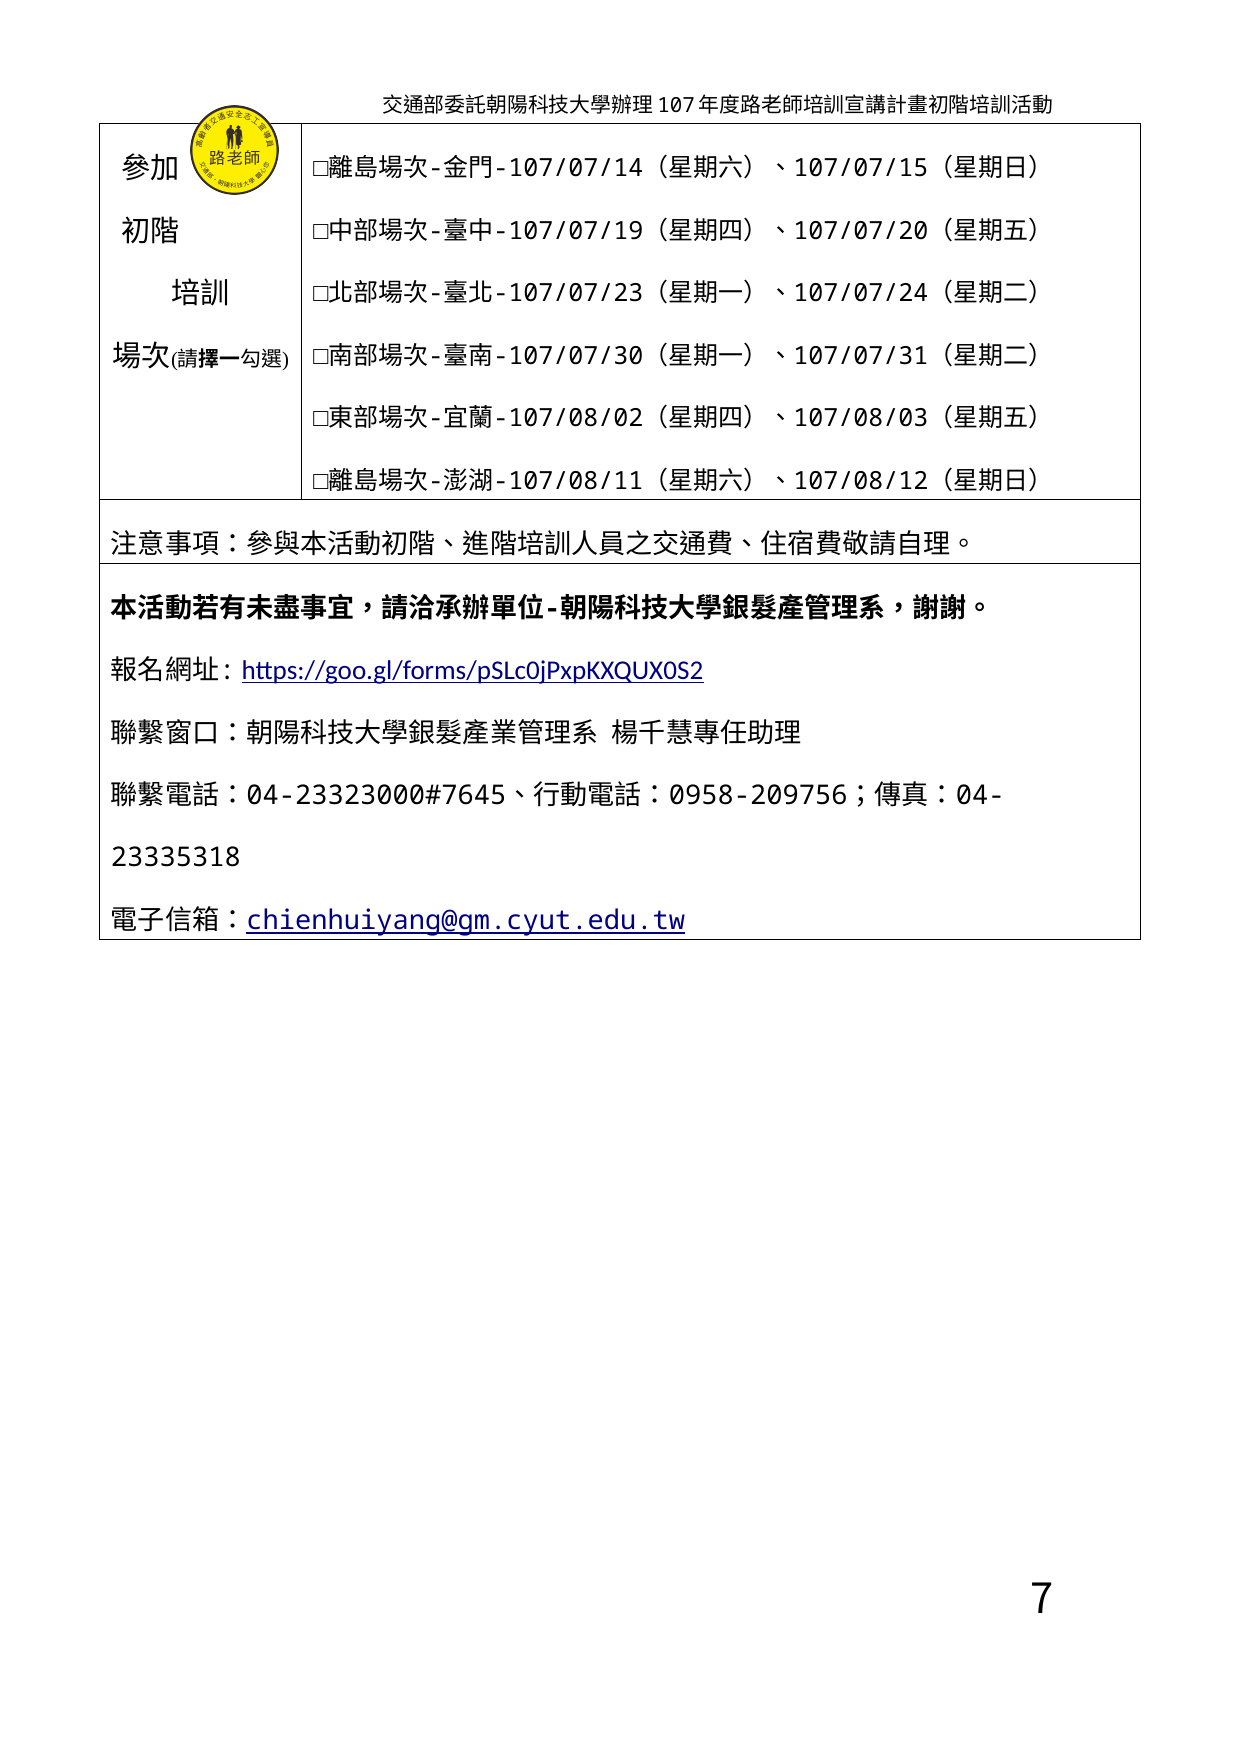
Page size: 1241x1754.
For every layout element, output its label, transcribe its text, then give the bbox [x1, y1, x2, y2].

table_cell 注意事項：參與本活動初階、進階培訓人員之交通費、住宿費敬請自理。 [100, 500, 1140, 563]
table_cell 參加初階培訓 場次(請擇一勾選) [100, 124, 301, 499]
table_cell 本活動若有未盡事宜，請洽承辦單位-朝陽科技大學銀髮產管理系，謝謝。 報名網址: https://goo.gl/forms/pSLc0jPxpKXQUX0S2 聯繫窗口：朝陽科技大學銀髮產業管理系 楊千慧專任助理 聯繫電話：04-23323000#7645、行動電話：0958-209756；傳真：04-23335318 電子信箱：chienhuiyang@gm.cyut.edu.tw [100, 564, 1140, 939]
table_cell □離島場次-金門-107/07/14（星期六）、107/07/15（星期日） □中部場次-臺中-107/07/19（星期四）、107/07/20（星期五） □北部場次-臺北-107/07/23（星期一）、107/07/24（星期二） □南部場次-臺南-107/07/30（星期一）、107/07/31（星期二） □東部場次-宜蘭-107/08/02（星期四）、107/08/03（星期五） □離島場次-澎湖-107/08/11（星期六）、107/08/12（星期日） [302, 124, 1140, 499]
